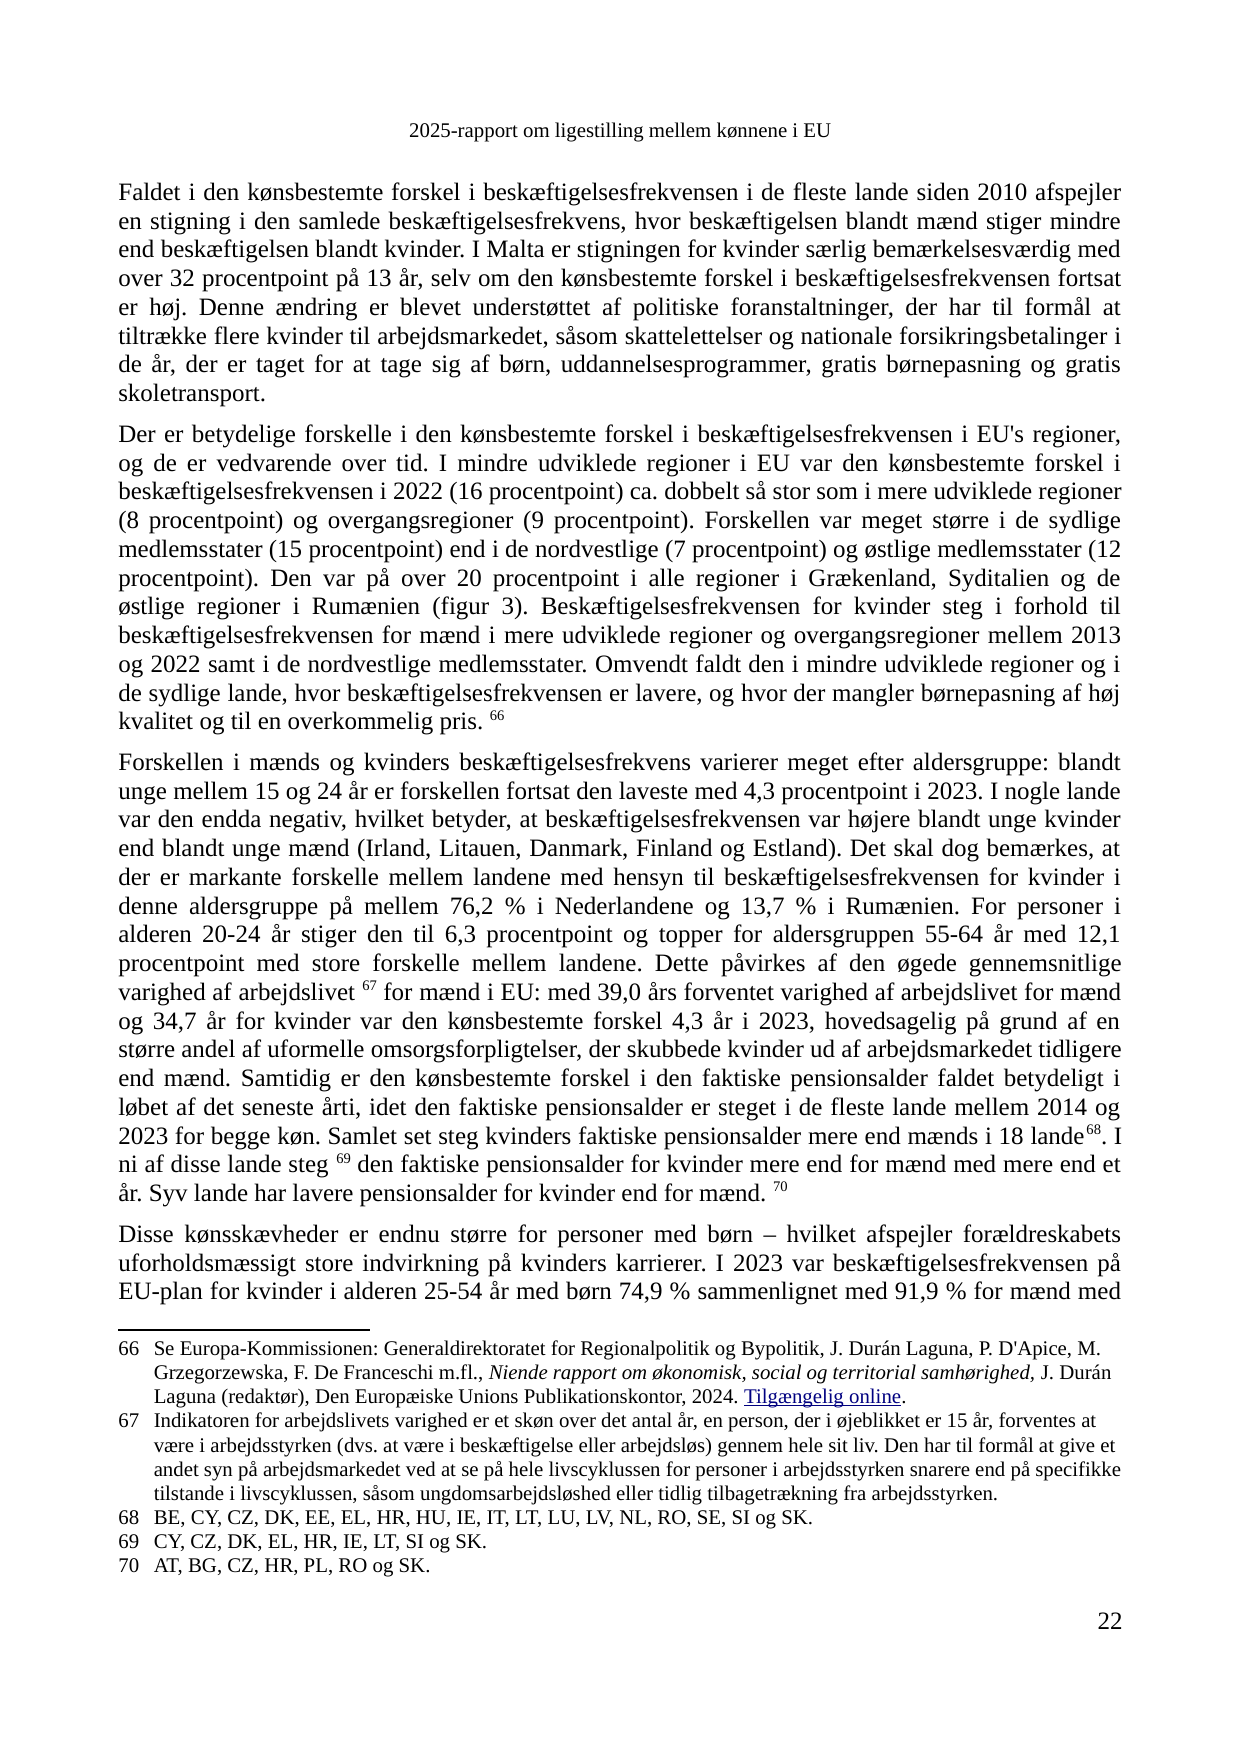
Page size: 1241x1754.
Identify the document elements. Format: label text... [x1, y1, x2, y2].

text Se Europa-Kommissionen: Generaldirektoratet for Regionalpolitik og Bypolitik, J. Durán Laguna, P. D'Apice, M. Grzegorzewska, F. De Franceschi m.fl., Niende rapport om økonomisk, social og territorial samhørighed, J. Durán Laguna (redaktør), Den Europæiske Unions Publikationskontor, 2024. Tilgængelig online. [118, 1336, 1122, 1408]
text CY, CZ, DK, EL, HR, IE, LT, SI og SK. [118, 1529, 1122, 1553]
text BE, CY, CZ, DK, EE, EL, HR, HU, IE, IT, LT, LU, LV, NL, RO, SE, SI og SK. [118, 1505, 1122, 1529]
text Forskellen i mænds og kvinders beskæftigelsesfrekvens varierer meget efter aldersgruppe: blandt unge mellem 15 og 24 år er forskellen fortsat den laveste med 4,3 procentpoint i 2023. I nogle lande var den endda negativ, hvilket betyder, at beskæftigelsesfrekvensen var højere blandt unge kvinder end blandt unge mænd (Irland, Litauen, Danmark, Finland og Estland). Det skal dog bemærkes, at der er markante forskelle mellem landene med hensyn til beskæftigelsesfrekvensen for kvinder i denne aldersgruppe på mellem 76,2 % i Nederlandene og 13,7 % i Rumænien. For personer i alderen 20-24 år stiger den til 6,3 procentpoint og topper for aldersgruppen 55-64 år med 12,1 procentpoint med store forskelle mellem landene. Dette påvirkes af den øgede gennemsnitlige varighed af arbejdslivet for mænd i EU: med 39,0 års forventet varighed af arbejdslivet for mænd og 34,7 år for kvinder var den kønsbestemte forskel 4,3 år i 2023, hovedsagelig på grund af en større andel af uformelle omsorgsforpligtelser, der skubbede kvinder ud af arbejdsmarkedet tidligere end mænd. Samtidig er den kønsbestemte forskel i den faktiske pensionsalder faldet betydeligt i løbet af det seneste årti, idet den faktiske pensionsalder er steget i de fleste lande mellem 2014 og 2023 for begge køn. Samlet set steg kvinders faktiske pensionsalder mere end mænds i 18 lande. I ni af disse lande steg den faktiske pensionsalder for kvinder mere end for mænd med mere end et år. Syv lande har lavere pensionsalder for kvinder end for mænd. [118, 747, 1122, 1207]
text Indikatoren for arbejdslivets varighed er et skøn over det antal år, en person, der i øjeblikket er 15 år, forventes at være i arbejdsstyrken (dvs. at være i beskæftigelse eller arbejdsløs) gennem hele sit liv. Den har til formål at give et andet syn på arbejdsmarkedet ved at se på hele livscyklussen for personer i arbejdsstyrken snarere end på specifikke tilstande i livscyklussen, såsom ungdomsarbejdsløshed eller tidlig tilbagetrækning fra arbejdsstyrken. [118, 1408, 1122, 1505]
text Disse kønsskævheder er endnu større for personer med børn – hvilket afspejler forældreskabets uforholdsmæssigt store indvirkning på kvinders karrierer. I 2023 var beskæftigelsesfrekvensen på EU-plan for kvinder i alderen 25-54 år med børn 74,9 % sammenlignet med 91,9 % for mænd med [118, 1219, 1122, 1305]
text Faldet i den kønsbestemte forskel i beskæftigelsesfrekvensen i de fleste lande siden 2010 afspejler en stigning i den samlede beskæftigelsesfrekvens, hvor beskæftigelsen blandt mænd stiger mindre end beskæftigelsen blandt kvinder. I Malta er stigningen for kvinder særlig bemærkelsesværdig med over 32 procentpoint på 13 år, selv om den kønsbestemte forskel i beskæftigelsesfrekvensen fortsat er høj. Denne ændring er blevet understøttet af politiske foranstaltninger, der har til formål at tiltrække flere kvinder til arbejdsmarkedet, såsom skattelettelser og nationale forsikringsbetalinger i de år, der er taget for at tage sig af børn, uddannelsesprogrammer, gratis børnepasning og gratis skoletransport. [118, 177, 1122, 407]
text AT, BG, CZ, HR, PL, RO og SK. [118, 1553, 1122, 1577]
text Der er betydelige forskelle i den kønsbestemte forskel i beskæftigelsesfrekvensen i EU's regioner, og de er vedvarende over tid. I mindre udviklede regioner i EU var den kønsbestemte forskel i beskæftigelsesfrekvensen i 2022 (16 procentpoint) ca. dobbelt så stor som i mere udviklede regioner (8 procentpoint) og overgangsregioner (9 procentpoint). Forskellen var meget større i de sydlige medlemsstater (15 procentpoint) end i de nordvestlige (7 procentpoint) og østlige medlemsstater (12 procentpoint). Den var på over 20 procentpoint i alle regioner i Grækenland, Syditalien og de østlige regioner i Rumænien (figur 3). Beskæftigelsesfrekvensen for kvinder steg i forhold til beskæftigelsesfrekvensen for mænd i mere udviklede regioner og overgangsregioner mellem 2013 og 2022 samt i de nordvestlige medlemsstater. Omvendt faldt den i mindre udviklede regioner og i de sydlige lande, hvor beskæftigelsesfrekvensen er lavere, og hvor der mangler børnepasning af høj kvalitet og til en overkommelig pris. [118, 419, 1122, 735]
